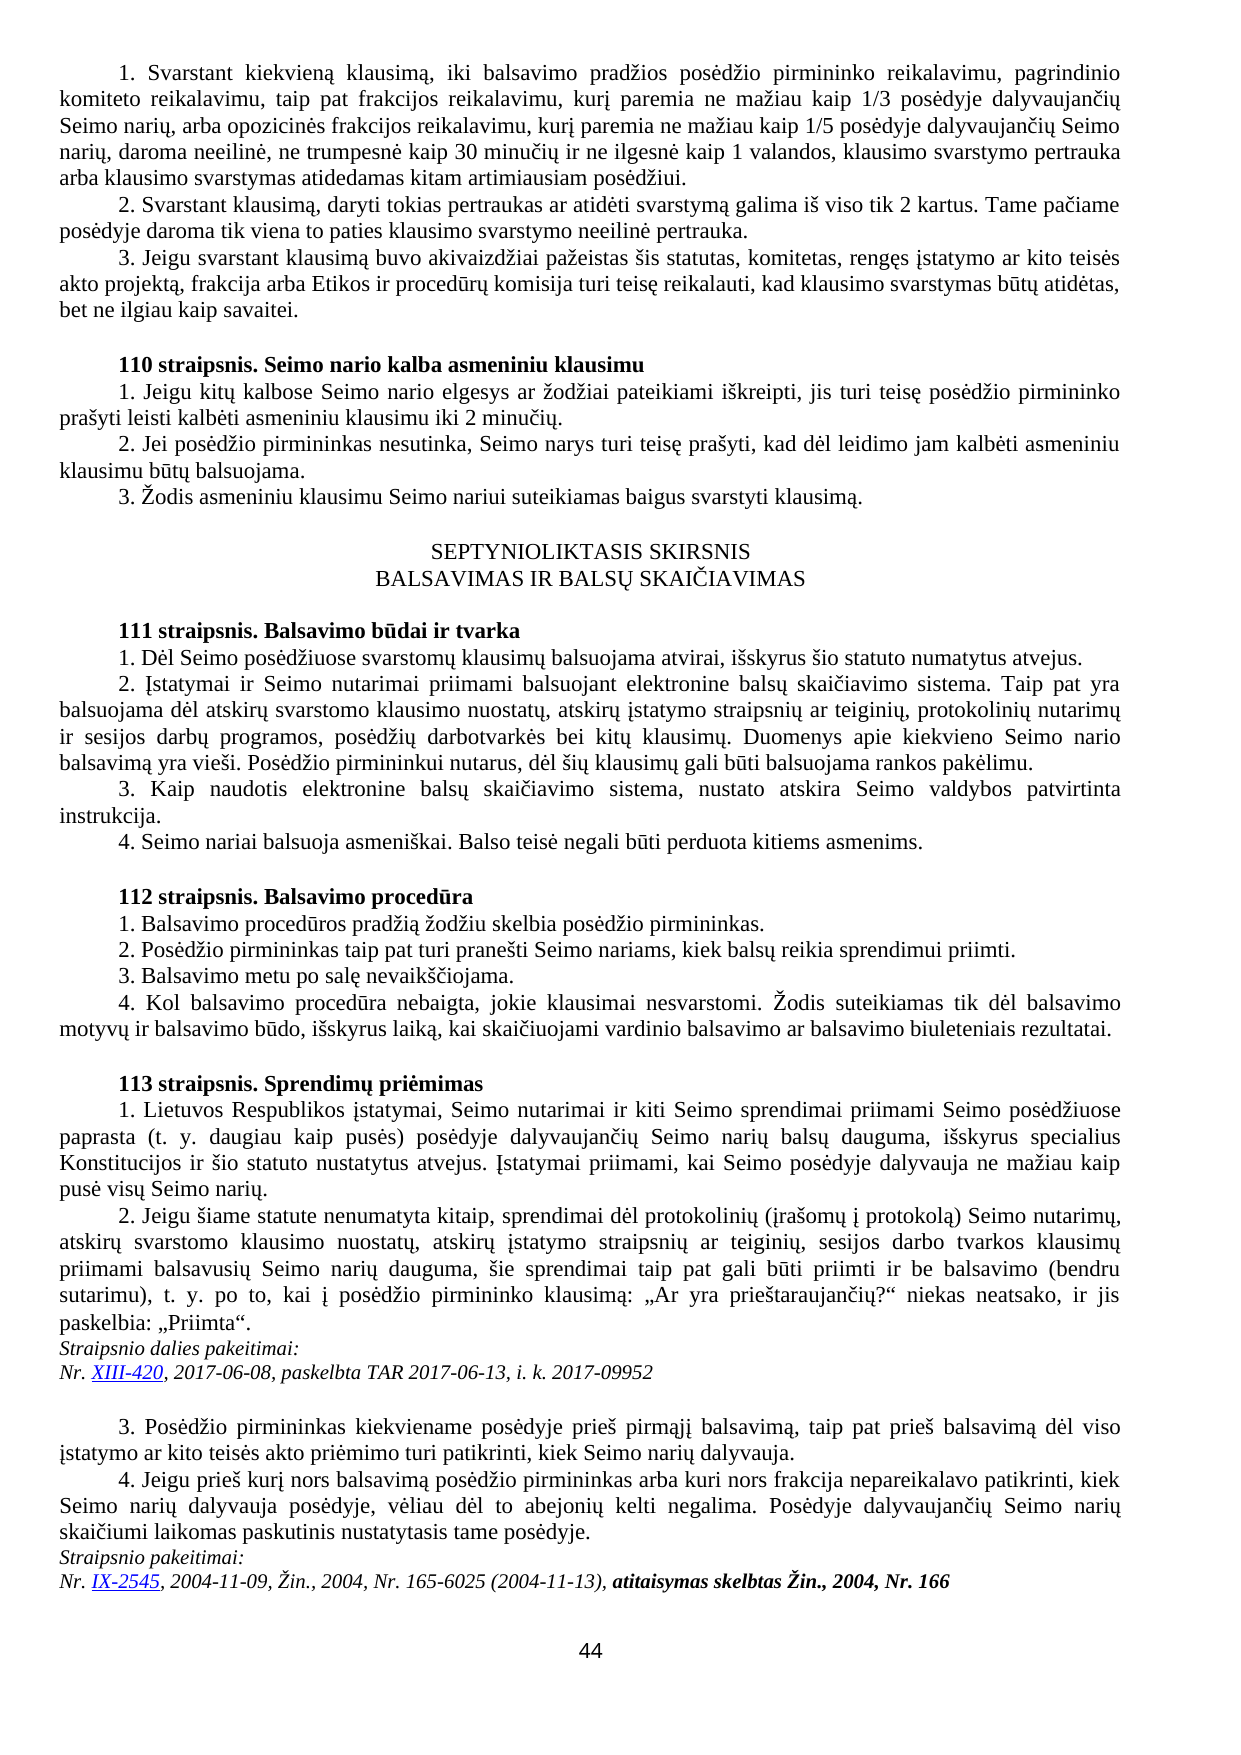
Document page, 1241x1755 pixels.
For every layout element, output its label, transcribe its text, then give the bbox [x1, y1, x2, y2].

text 113 straipsnis. Sprendimų priėmimas [59, 1070, 1122, 1096]
text 1. Jeigu kitų kalbose Seimo nario elgesys ar žodžiai pateikiami iškreipti, jis turi teisę posėdžio pirmininko prašyti leisti kalbėti asmeniniu klausimu iki 2 minučių. [59, 378, 1122, 430]
text SEPTYNIOLIKTASIS SKIRSNIS [59, 538, 1122, 564]
text 2. Jei posėdžio pirmininkas nesutinka, Seimo narys turi teisę prašyti, kad dėl leidimo jam kalbėti asmeniniu klausimu būtų balsuojama. [59, 430, 1122, 483]
text 4. Kol balsavimo procedūra nebaigta, jokie klausimai nesvarstomi. Žodis suteikiamas tik dėl balsavimo motyvų ir balsavimo būdo, išskyrus laiką, kai skaičiuojami vardinio balsavimo ar balsavimo biuleteniais rezultatai. [59, 989, 1122, 1041]
text 3. Žodis asmeniniu klausimu Seimo nariui suteikiamas baigus svarstyti klausimą. [59, 483, 1122, 509]
text 3. Kaip naudotis elektronine balsų skaičiavimo sistema, nustato atskira Seimo valdybos patvirtinta instrukcija. [59, 775, 1122, 828]
text 110 straipsnis. Seimo nario kalba asmeniniu klausimu [59, 351, 1122, 378]
text Nr. IX-2545, 2004-11-09, Žin., 2004, Nr. 165-6025 (2004-11-13), atitaisymas skelbtas Žin., 2004, Nr. 166 [59, 1569, 1122, 1593]
text 4. Jeigu prieš kurį nors balsavimą posėdžio pirmininkas arba kuri nors frakcija nepareikalavo patikrinti, kiek Seimo narių dalyvauja posėdyje, vėliau dėl to abejonių kelti negalima. Posėdyje dalyvaujančių Seimo narių skaičiumi laikomas paskutinis nustatytasis tame posėdyje. [59, 1466, 1122, 1545]
text 112 straipsnis. Balsavimo procedūra [59, 883, 1122, 909]
text 3. Posėdžio pirmininkas kiekviename posėdyje prieš pirmąjį balsavimą, taip pat prieš balsavimą dėl viso įstatymo ar kito teisės akto priėmimo turi patikrinti, kiek Seimo narių dalyvauja. [59, 1413, 1122, 1466]
text 111 straipsnis. Balsavimo būdai ir tvarka [59, 617, 1122, 644]
text 2. Svarstant klausimą, daryti tokias pertraukas ar atidėti svarstymą galima iš viso tik 2 kartus. Tame pačiame posėdyje daroma tik viena to paties klausimo svarstymo neeilinė pertrauka. [59, 191, 1122, 243]
text 1. Balsavimo procedūros pradžią žodžiu skelbia posėdžio pirmininkas. [59, 909, 1122, 936]
text 4. Seimo nariai balsuoja asmeniškai. Balso teisė negali būti perduota kitiems asmenims. [59, 828, 1122, 854]
text Nr. XIII-420, 2017-06-08, paskelbta TAR 2017-06-13, i. k. 2017-09952 [59, 1360, 1122, 1384]
text 3. Balsavimo metu po salę nevaikščiojama. [59, 962, 1122, 989]
text 1. Dėl Seimo posėdžiuose svarstomų klausimų balsuojama atvirai, išskyrus šio statuto numatytus atvejus. [59, 644, 1122, 670]
text 3. Jeigu svarstant klausimą buvo akivaizdžiai pažeistas šis statutas, komitetas, rengęs įstatymo ar kito teisės akto projektą, frakcija arba Etikos ir procedūrų komisija turi teisę reikalauti, kad klausimo svarstymas būtų atidėtas, bet ne ilgiau kaip savaitei. [59, 243, 1122, 323]
text 2. Jeigu šiame statute nenumatyta kitaip, sprendimai dėl protokolinių (įrašomų į protokolą) Seimo nutarimų, atskirų svarstomo klausimo nuostatų, atskirų įstatymo straipsnių ar teiginių, sesijos darbo tvarkos klausimų priimami balsavusių Seimo narių dauguma, šie sprendimai taip pat gali būti priimti ir be balsavimo (bendru sutarimu), t. y. po to, kai į posėdžio pirmininko klausimą: „Ar yra prieštaraujančių?“ niekas neatsako, ir jis paskelbia: „Priimta“. [59, 1202, 1122, 1336]
text 1. Lietuvos Respublikos įstatymai, Seimo nutarimai ir kiti Seimo sprendimai priimami Seimo posėdžiuose paprasta (t. y. daugiau kaip pusės) posėdyje dalyvaujančių Seimo narių balsų dauguma, išskyrus specialius Konstitucijos ir šio statuto nustatytus atvejus. Įstatymai priimami, kai Seimo posėdyje dalyvauja ne mažiau kaip pusė visų Seimo narių. [59, 1096, 1122, 1202]
text Straipsnio pakeitimai: [59, 1545, 1122, 1569]
text 2. Posėdžio pirmininkas taip pat turi pranešti Seimo nariams, kiek balsų reikia sprendimui priimti. [59, 936, 1122, 962]
text 1. Svarstant kiekvieną klausimą, iki balsavimo pradžios posėdžio pirmininko reikalavimu, pagrindinio komiteto reikalavimu, taip pat frakcijos reikalavimu, kurį paremia ne mažiau kaip 1/3 posėdyje dalyvaujančių Seimo narių, arba opozicinės frakcijos reikalavimu, kurį paremia ne mažiau kaip 1/5 posėdyje dalyvaujančių Seimo narių, daroma neeilinė, ne trumpesnė kaip 30 minučių ir ne ilgesnė kaip 1 valandos, klausimo svarstymo pertrauka arba klausimo svarstymas atidedamas kitam artimiausiam posėdžiui. [59, 59, 1122, 191]
text BALSAVIMAS IR BALSŲ SKAIČIAVIMAS [59, 564, 1122, 591]
text Straipsnio dalies pakeitimai: [59, 1336, 1122, 1360]
text 2. Įstatymai ir Seimo nutarimai priimami balsuojant elektronine balsų skaičiavimo sistema. Taip pat yra balsuojama dėl atskirų svarstomo klausimo nuostatų, atskirų įstatymo straipsnių ar teiginių, protokolinių nutarimų ir sesijos darbų programos, posėdžių darbotvarkės bei kitų klausimų. Duomenys apie kiekvieno Seimo nario balsavimą yra vieši. Posėdžio pirmininkui nutarus, dėl šių klausimų gali būti balsuojama rankos pakėlimu. [59, 670, 1122, 775]
